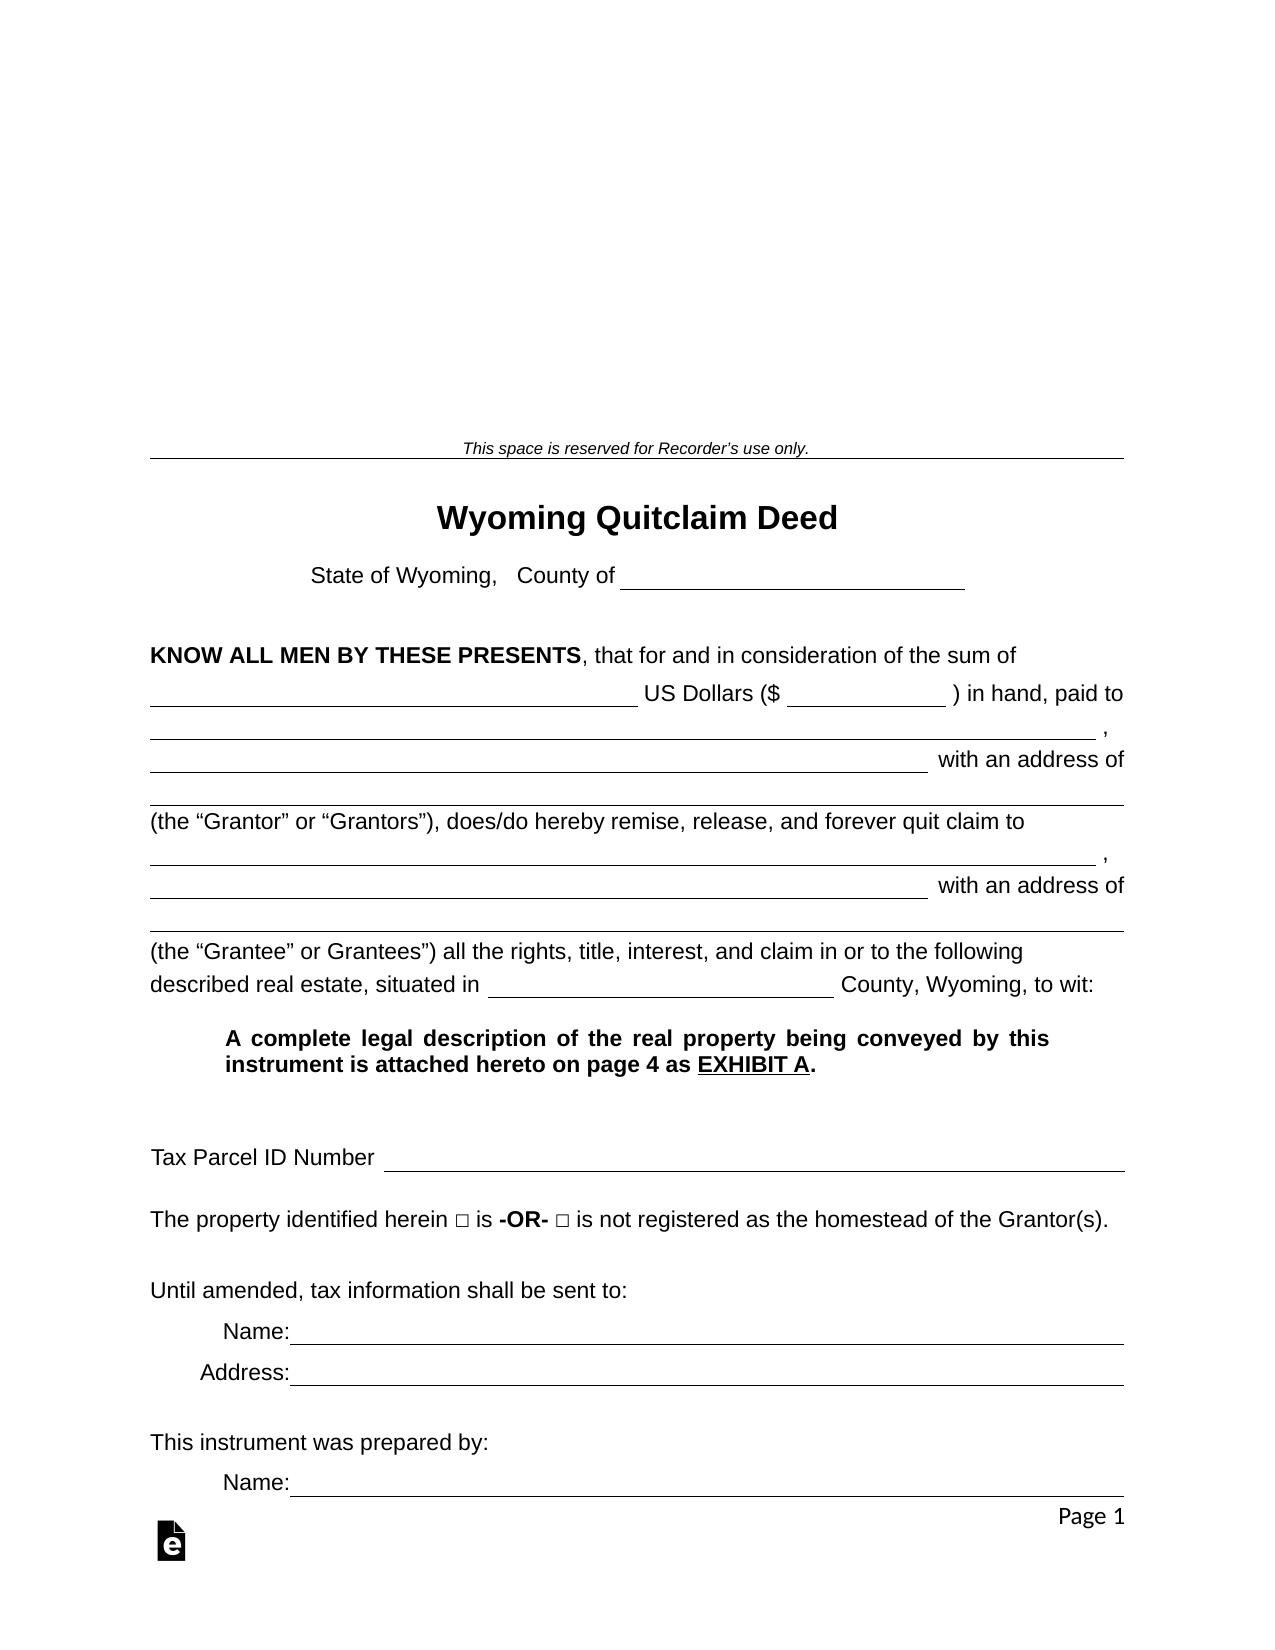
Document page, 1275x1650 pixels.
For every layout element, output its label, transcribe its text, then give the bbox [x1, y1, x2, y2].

table_cell with an address of [928, 739, 1124, 772]
table_cell County, Wyoming, to wit: [834, 964, 1124, 997]
table_cell [150, 740, 928, 772]
table_cell [290, 1455, 1124, 1496]
table_cell , [1096, 838, 1124, 865]
table_cell [150, 772, 1124, 805]
table_cell (the “Grantee” or Grantees”) all the rights, title, interest, and claim in or to the following [150, 932, 1124, 964]
table_header KNOW ALL MEN BY THESE PRESENTS, that for and in consideration of the sum of [150, 669, 1124, 673]
table_header Until amended, tax information shall be sent to: [150, 1263, 1124, 1304]
table_cell US Dollars ($ [638, 673, 787, 706]
text The property identified herein ☐ is -OR- ☐ is not registered as the homestead of the Grantor(s). [150, 1200, 1125, 1234]
table_cell [150, 866, 928, 898]
table_cell , [1096, 706, 1124, 739]
table_header County of [517, 548, 620, 589]
text A complete legal description of the real property being conveyed by this instrument is attached hereto on page 4 as EXHIBIT A. [225, 1025, 1050, 1077]
table_cell [290, 1304, 1124, 1344]
table_cell Name: [150, 1304, 290, 1344]
table_header Tax Parcel ID Number [151, 1130, 384, 1171]
table_header [620, 548, 965, 589]
table_cell [488, 964, 834, 997]
table_cell Name: [150, 1455, 290, 1496]
table_cell [290, 1345, 1124, 1385]
table_cell [787, 673, 946, 706]
table_header This space is reserved for Recorder’s use only. [150, 75, 1124, 458]
table_header State of Wyoming, [310, 548, 517, 589]
table_cell [150, 898, 1124, 931]
table_cell described real estate, situated in [150, 964, 487, 997]
table_cell Address: [150, 1344, 290, 1385]
table_cell (the “Grantor” or “Grantors”), does/do hereby remise, release, and forever quit claim to [150, 834, 1124, 838]
table_cell ) in hand, paid to [946, 673, 1124, 706]
text Wyoming Quitclaim Deed [150, 498, 1125, 536]
table_cell [150, 706, 1096, 739]
table_cell [150, 673, 637, 706]
table_cell with an address of [928, 865, 1124, 898]
table_header [384, 1130, 1124, 1171]
table_cell [150, 838, 1096, 865]
table_header This instrument was prepared by: [150, 1415, 1124, 1455]
